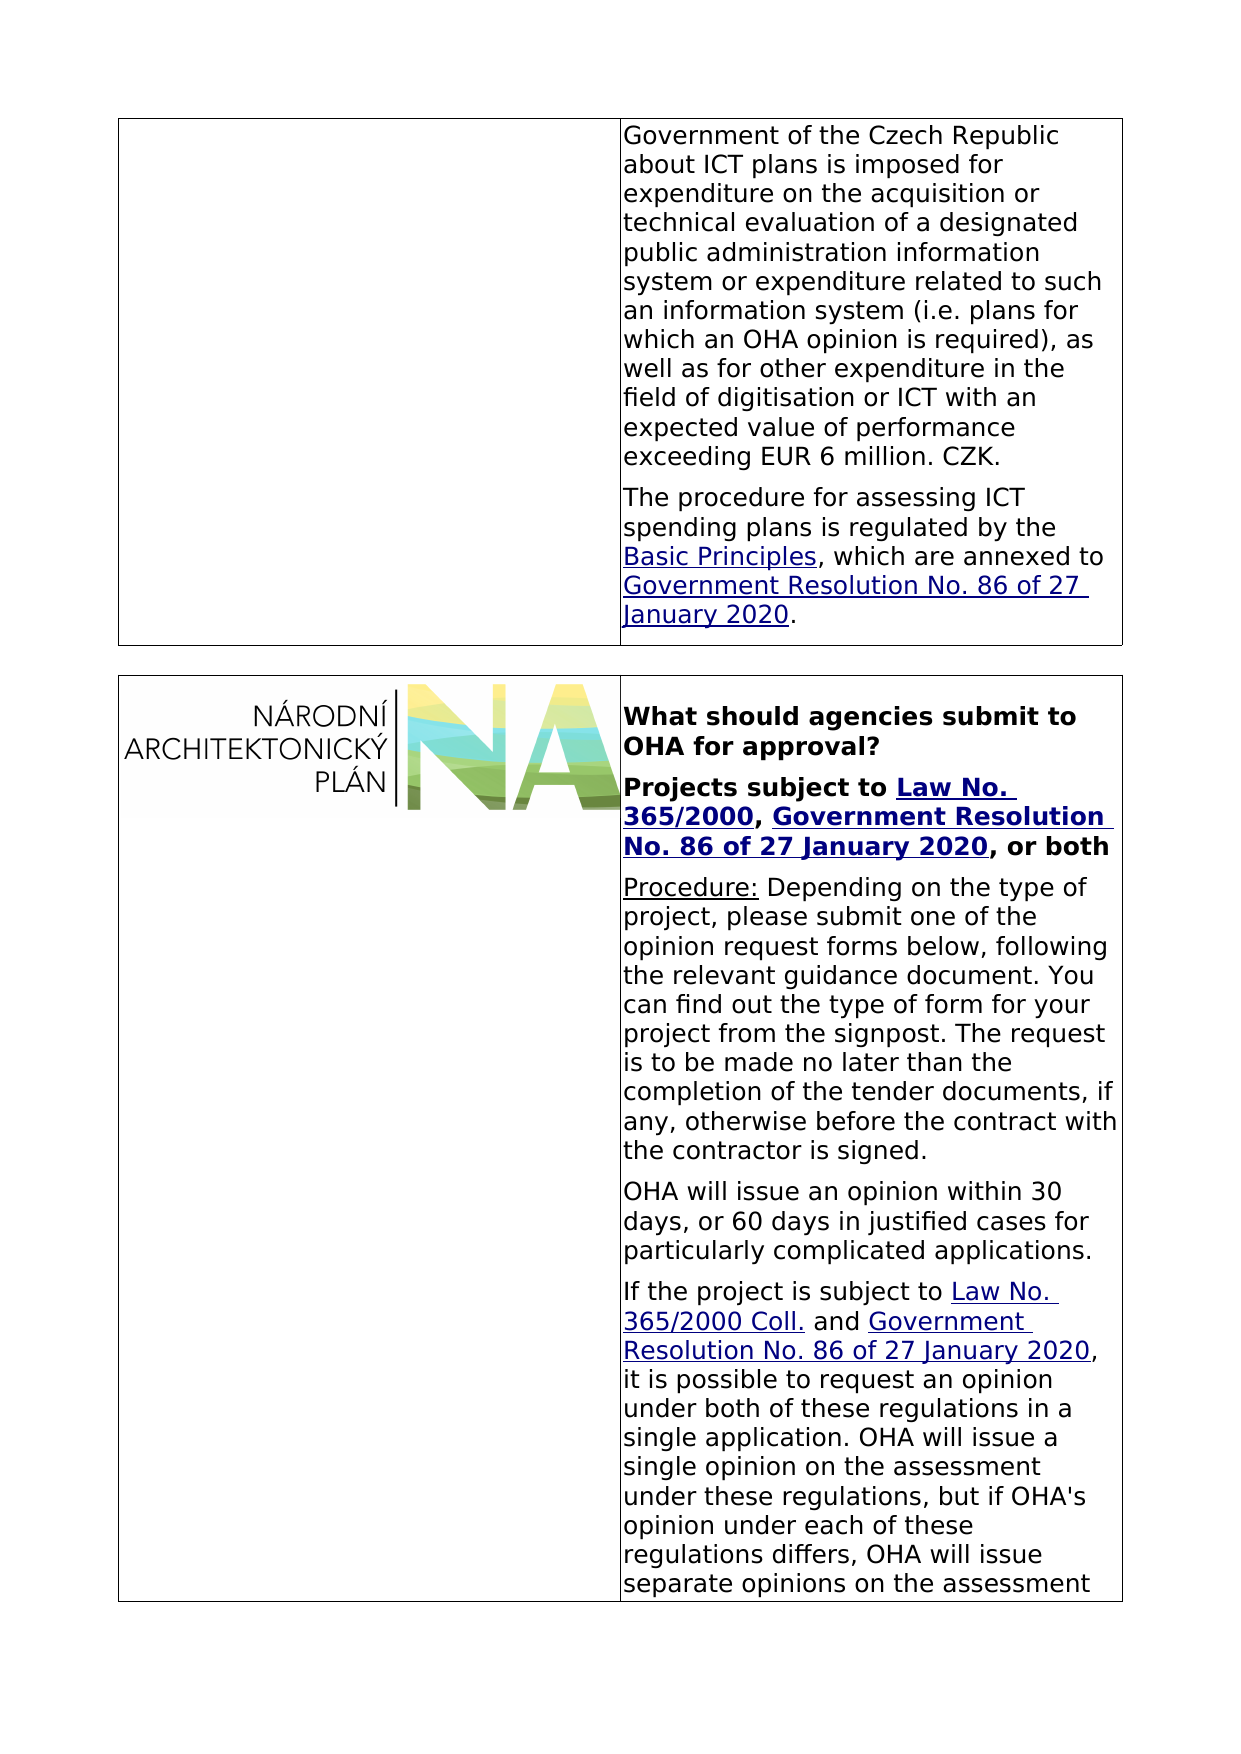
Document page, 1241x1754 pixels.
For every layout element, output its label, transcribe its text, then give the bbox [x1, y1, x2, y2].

picture [121, 677, 621, 818]
table_header Government of the Czech Republic about ICT plans is imposed for expenditure on the acquisition or technical evaluation of a designated public administration information system or expenditure related to such an information system (i.e. plans for which an OHA opinion is required), as well as for other expenditure in the field of digitisation or ICT with an expected value of performance exceeding EUR 6 million. CZK. The procedure for assessing ICT spending plans is regulated by the Basic Principles, which are annexed to Government Resolution No. 86 of 27 January 2020. [621, 119, 1122, 645]
table_header [119, 119, 620, 645]
table_header What should agencies submit to OHA for approval? Projects subject to Law No. 365/2000, Government Resolution No. 86 of 27 January 2020, or both Procedure: Depending on the type of project, please submit one of the opinion request forms below, following the relevant guidance document. You can find out the type of form for your project from the signpost. The request is to be made no later than the completion of the tender documents, if any, otherwise before the contract with the contractor is signed. OHA will issue an opinion within 30 days, or 60 days in justified cases for particularly complicated applications. If the project is subject to Law No. 365/2000 Coll. and Government Resolution No. 86 of 27 January 2020, it is possible to request an opinion under both of these regulations in a single application. OHA will issue a single opinion on the assessment under these regulations, but if OHA's opinion under each of these regulations differs, OHA will issue separate opinions on the assessment [621, 676, 1122, 1601]
table_header [119, 676, 620, 1601]
